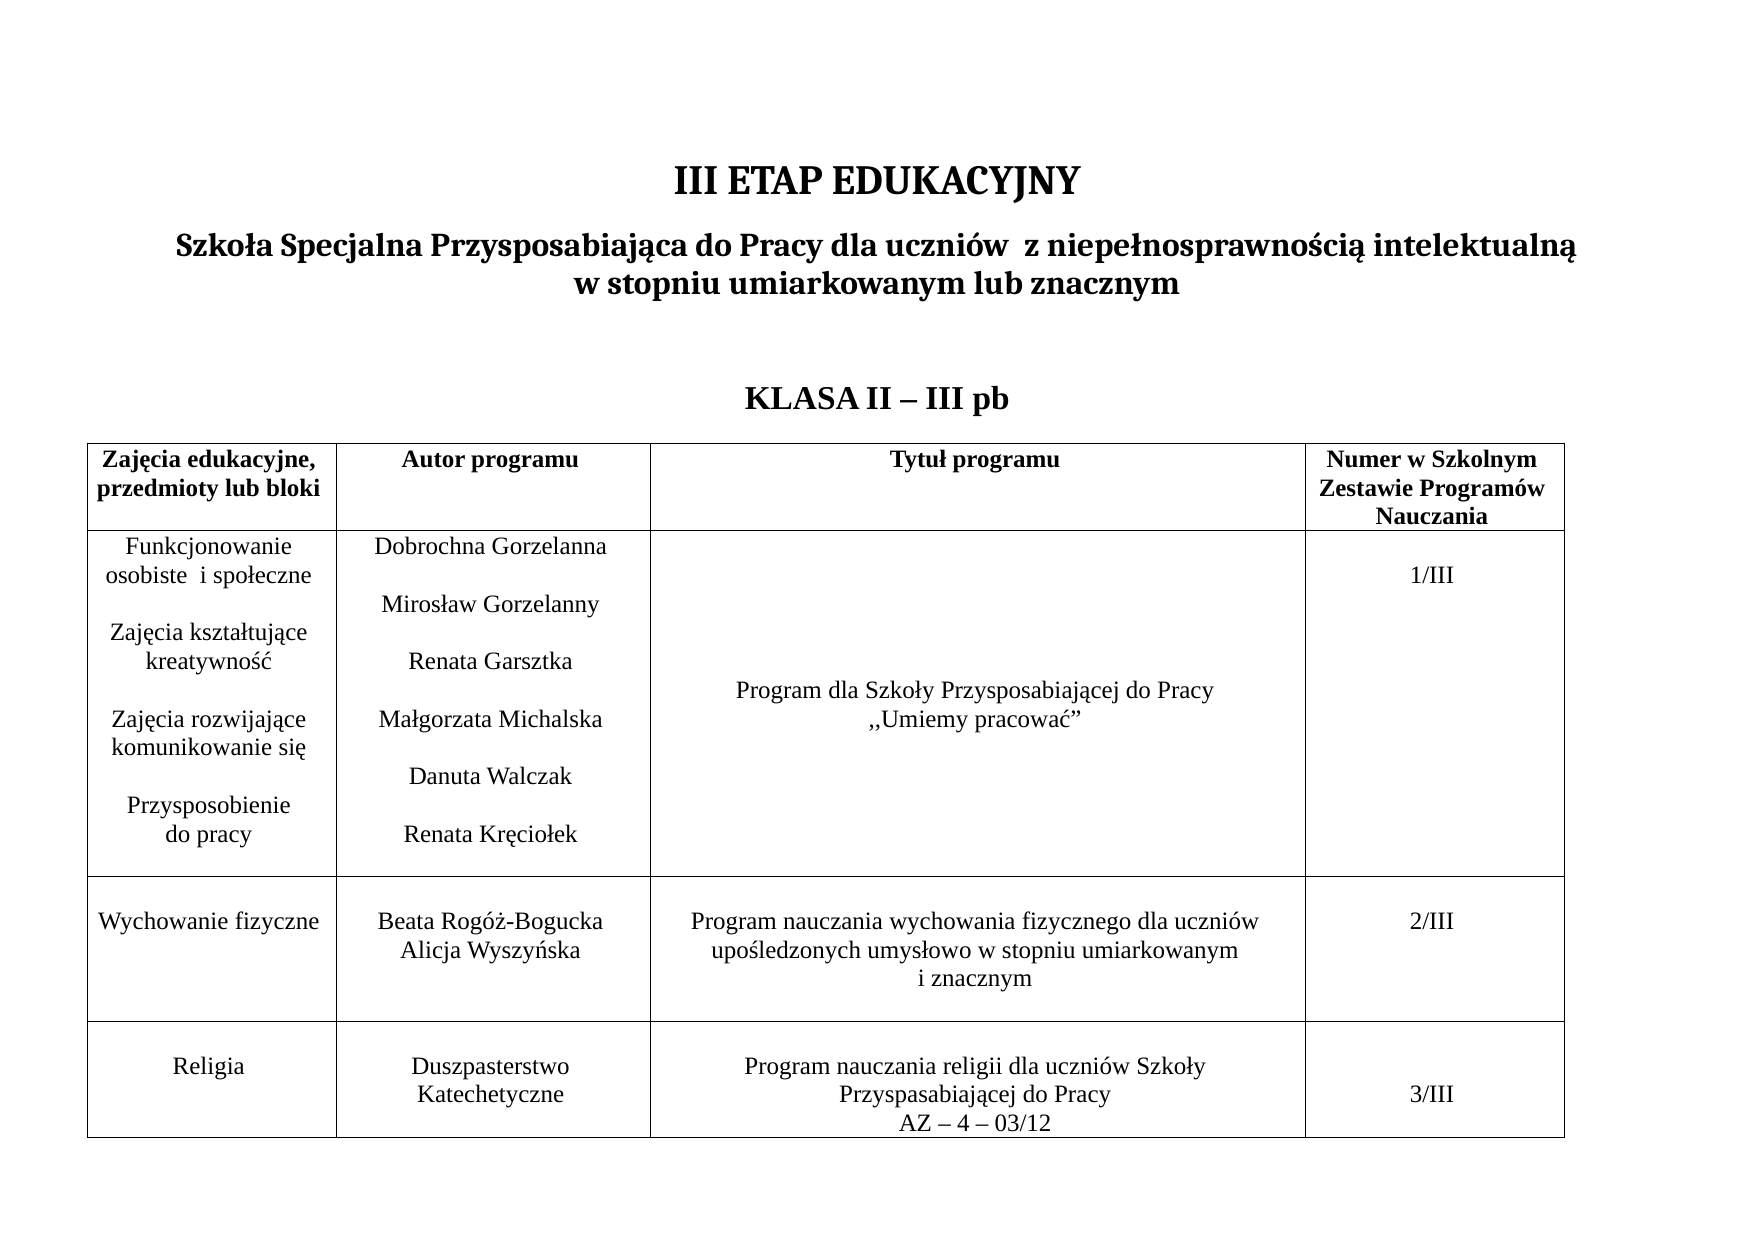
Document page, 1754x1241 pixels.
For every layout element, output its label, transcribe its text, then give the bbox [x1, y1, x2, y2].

table_cell Duszpasterstwo Katechetyczne [337, 1022, 650, 1137]
table_cell Dobrochna Gorzelanna Mirosław Gorzelanny Renata Garsztka Małgorzata Michalska Danuta Walczak Renata Kręciołek [337, 531, 650, 876]
table_header Autor programu [337, 444, 650, 530]
text III ETAP EDUKACYJNY [88, 157, 1665, 205]
table_cell Program nauczania wychowania fizycznego dla uczniów upośledzonych umysłowo w stopniu umiarkowanym i znacznym [651, 877, 1305, 1021]
table_cell Beata Rogóż-Bogucka Alicja Wyszyńska [337, 877, 650, 1021]
text KLASA II – III pb [88, 378, 1665, 416]
table_cell Program nauczania religii dla uczniów Szkoły Przyspasabiającej do Pracy AZ – 4 – 03/12 [651, 1022, 1305, 1137]
table_header Numer w Szkolnym Zestawie Programów Nauczania [1306, 444, 1564, 530]
table_cell Funkcjonowanie osobiste i społeczne Zajęcia kształtujące kreatywność Zajęcia rozwijające komunikowanie się Przysposobienie do pracy [88, 531, 336, 876]
text Szkoła Specjalna Przysposabiająca do Pracy dla uczniów z niepełnosprawnością intelektualną w stopniu umiarkowanym lub znacznym [88, 226, 1665, 303]
table_cell 2/III [1306, 877, 1564, 1021]
table_cell Wychowanie fizyczne [88, 877, 336, 1021]
table_header Zajęcia edukacyjne, przedmioty lub bloki [88, 444, 336, 530]
table_cell 3/III [1306, 1022, 1564, 1137]
table_cell Program dla Szkoły Przysposabiającej do Pracy ,,Umiemy pracować” [651, 531, 1305, 876]
table_cell 1/III [1306, 531, 1564, 876]
table_cell Religia [88, 1022, 336, 1137]
table_header Tytuł programu [651, 444, 1305, 530]
